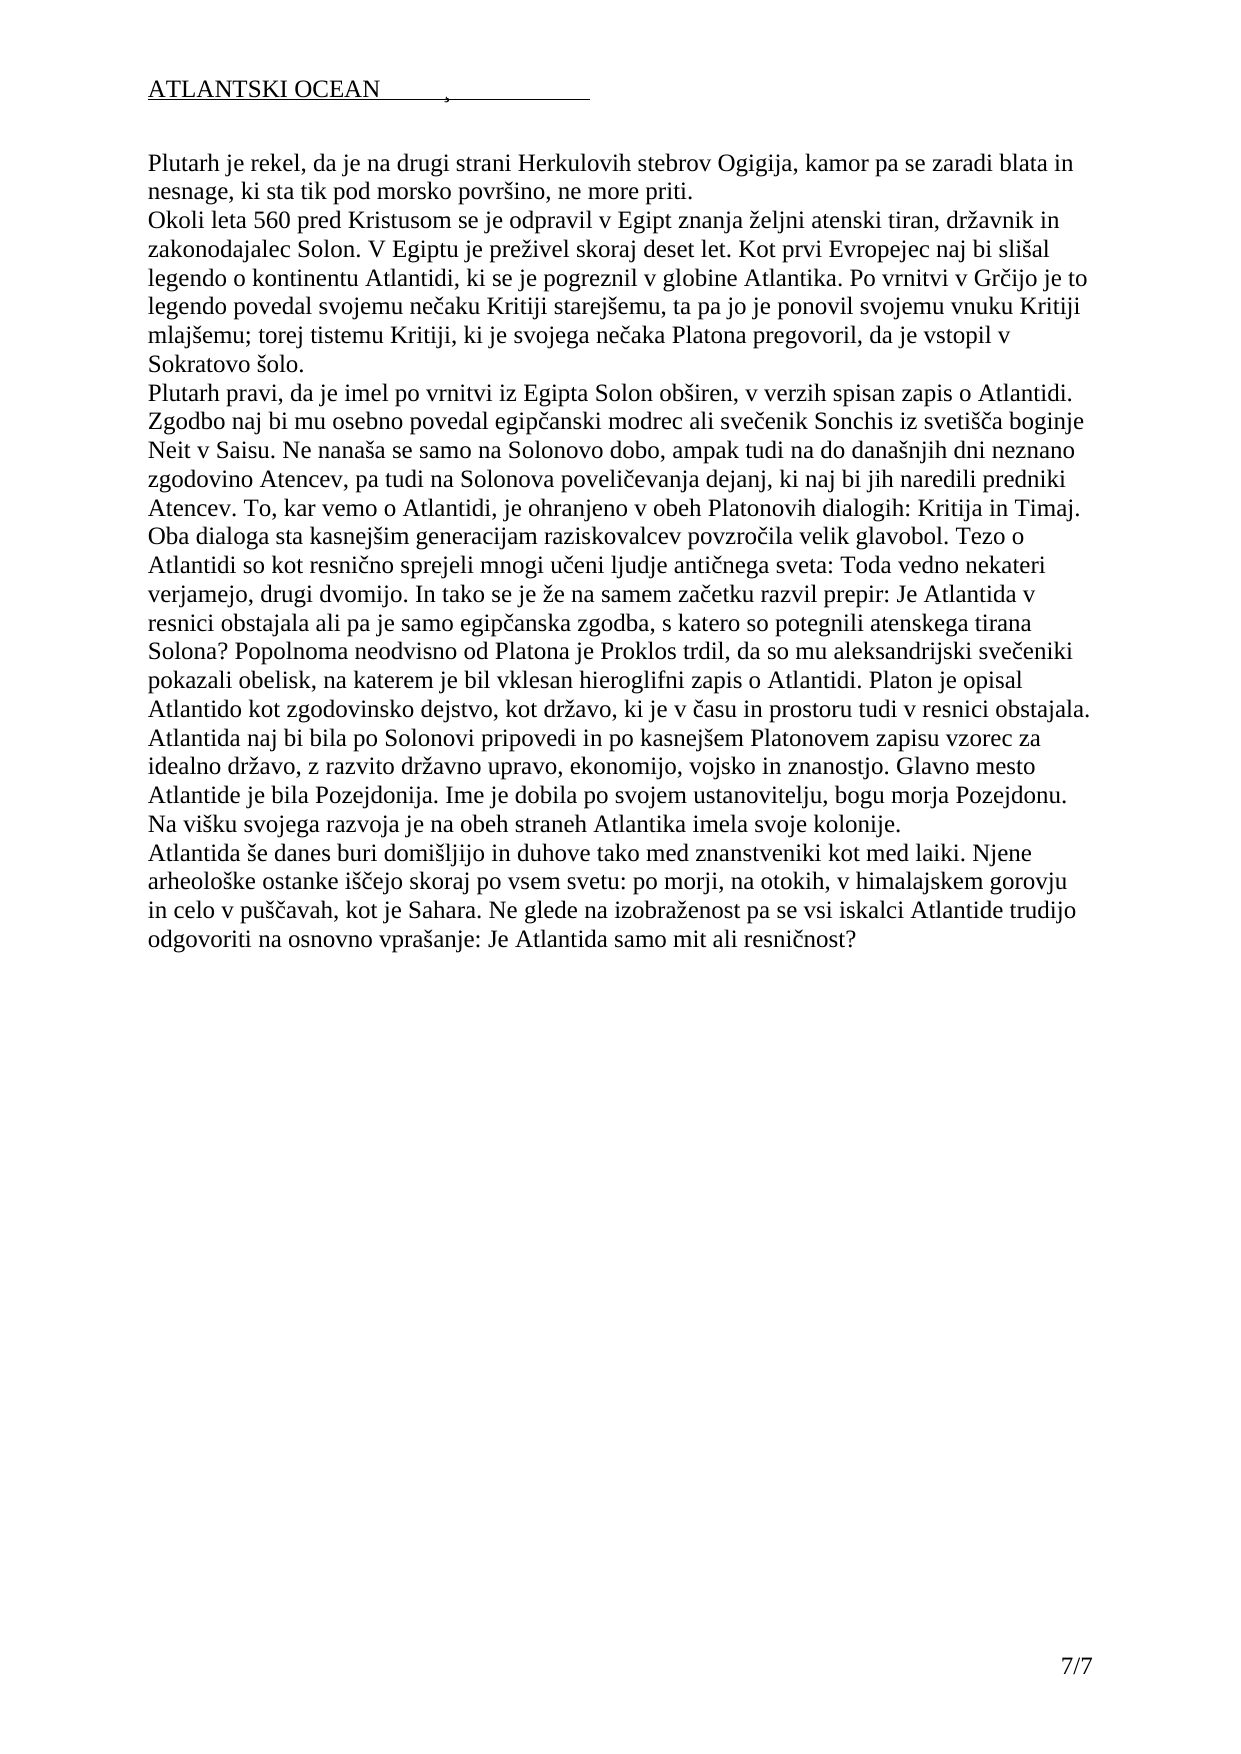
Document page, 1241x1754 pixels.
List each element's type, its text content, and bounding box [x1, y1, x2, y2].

text Okoli leta 560 pred Kristusom se je odpravil v Egipt znanja željni atenski tiran, državnik in zakonodajalec Solon. V Egiptu je preživel skoraj deset let. Kot prvi Evropejec naj bi slišal legendo o kontinentu Atlantidi, ki se je pogreznil v globine Atlantika. Po vrnitvi v Grčijo je to legendo povedal svojemu nečaku Kritiji starejšemu, ta pa jo je ponovil svojemu vnuku Kritiji mlajšemu; torej tistemu Kritiji, ki je svojega nečaka Platona pregovoril, da je vstopil v Sokratovo šolo. [148, 205, 1092, 378]
text Plutarh pravi, da je imel po vrnitvi iz Egipta Solon obširen, v verzih spisan zapis o Atlantidi. Zgodbo naj bi mu osebno povedal egipčanski modrec ali svečenik Sonchis iz svetišča boginje Neit v Saisu. Ne nanaša se samo na Solonovo dobo, ampak tudi na do današnjih dni neznano zgodovino Atencev, pa tudi na Solonova poveličevanja dejanj, ki naj bi jih naredili predniki Atencev. To, kar vemo o Atlantidi, je ohranjeno v obeh Platonovih dialogih: Kritija in Timaj. Oba dialoga sta kasnejšim generacijam raziskovalcev povzročila velik glavobol. Tezo o Atlantidi so kot resnično sprejeli mnogi učeni ljudje antičnega sveta: Toda vedno nekateri verjamejo, drugi dvomijo. In tako se je že na samem začetku razvil prepir: Je Atlantida v resnici obstajala ali pa je samo egipčanska zgodba, s katero so potegnili atenskega tirana Solona? Popolnoma neodvisno od Platona je Proklos trdil, da so mu aleksandrijski svečeniki pokazali obelisk, na katerem je bil vklesan hieroglifni zapis o Atlantidi. Platon je opisal Atlantido kot zgodovinsko dejstvo, kot državo, ki je v času in prostoru tudi v resnici obstajala. [148, 378, 1092, 723]
text Plutarh je rekel, da je na drugi strani Herkulovih stebrov Ogigija, kamor pa se zaradi blata in nesnage, ki sta tik pod morsko površino, ne more priti. [148, 148, 1092, 205]
text Atlantida še danes buri domišljijo in duhove tako med znanstveniki kot med laiki. Njene arheološke ostanke iščejo skoraj po vsem svetu: po morji, na otokih, v himalajskem gorovju in celo v puščavah, kot je Sahara. Ne glede na izobraženost pa se vsi iskalci Atlantide trudijo odgovoriti na osnovno vprašanje: Je Atlantida samo mit ali resničnost? [148, 838, 1092, 953]
text Atlantida naj bi bila po Solonovi pripovedi in po kasnejšem Platonovem zapisu vzorec za idealno državo, z razvito državno upravo, ekonomijo, vojsko in znanostjo. Glavno mesto Atlantide je bila Pozejdonija. Ime je dobila po svojem ustanovitelju, bogu morja Pozejdonu. Na višku svojega razvoja je na obeh straneh Atlantika imela svoje kolonije. [148, 723, 1092, 838]
